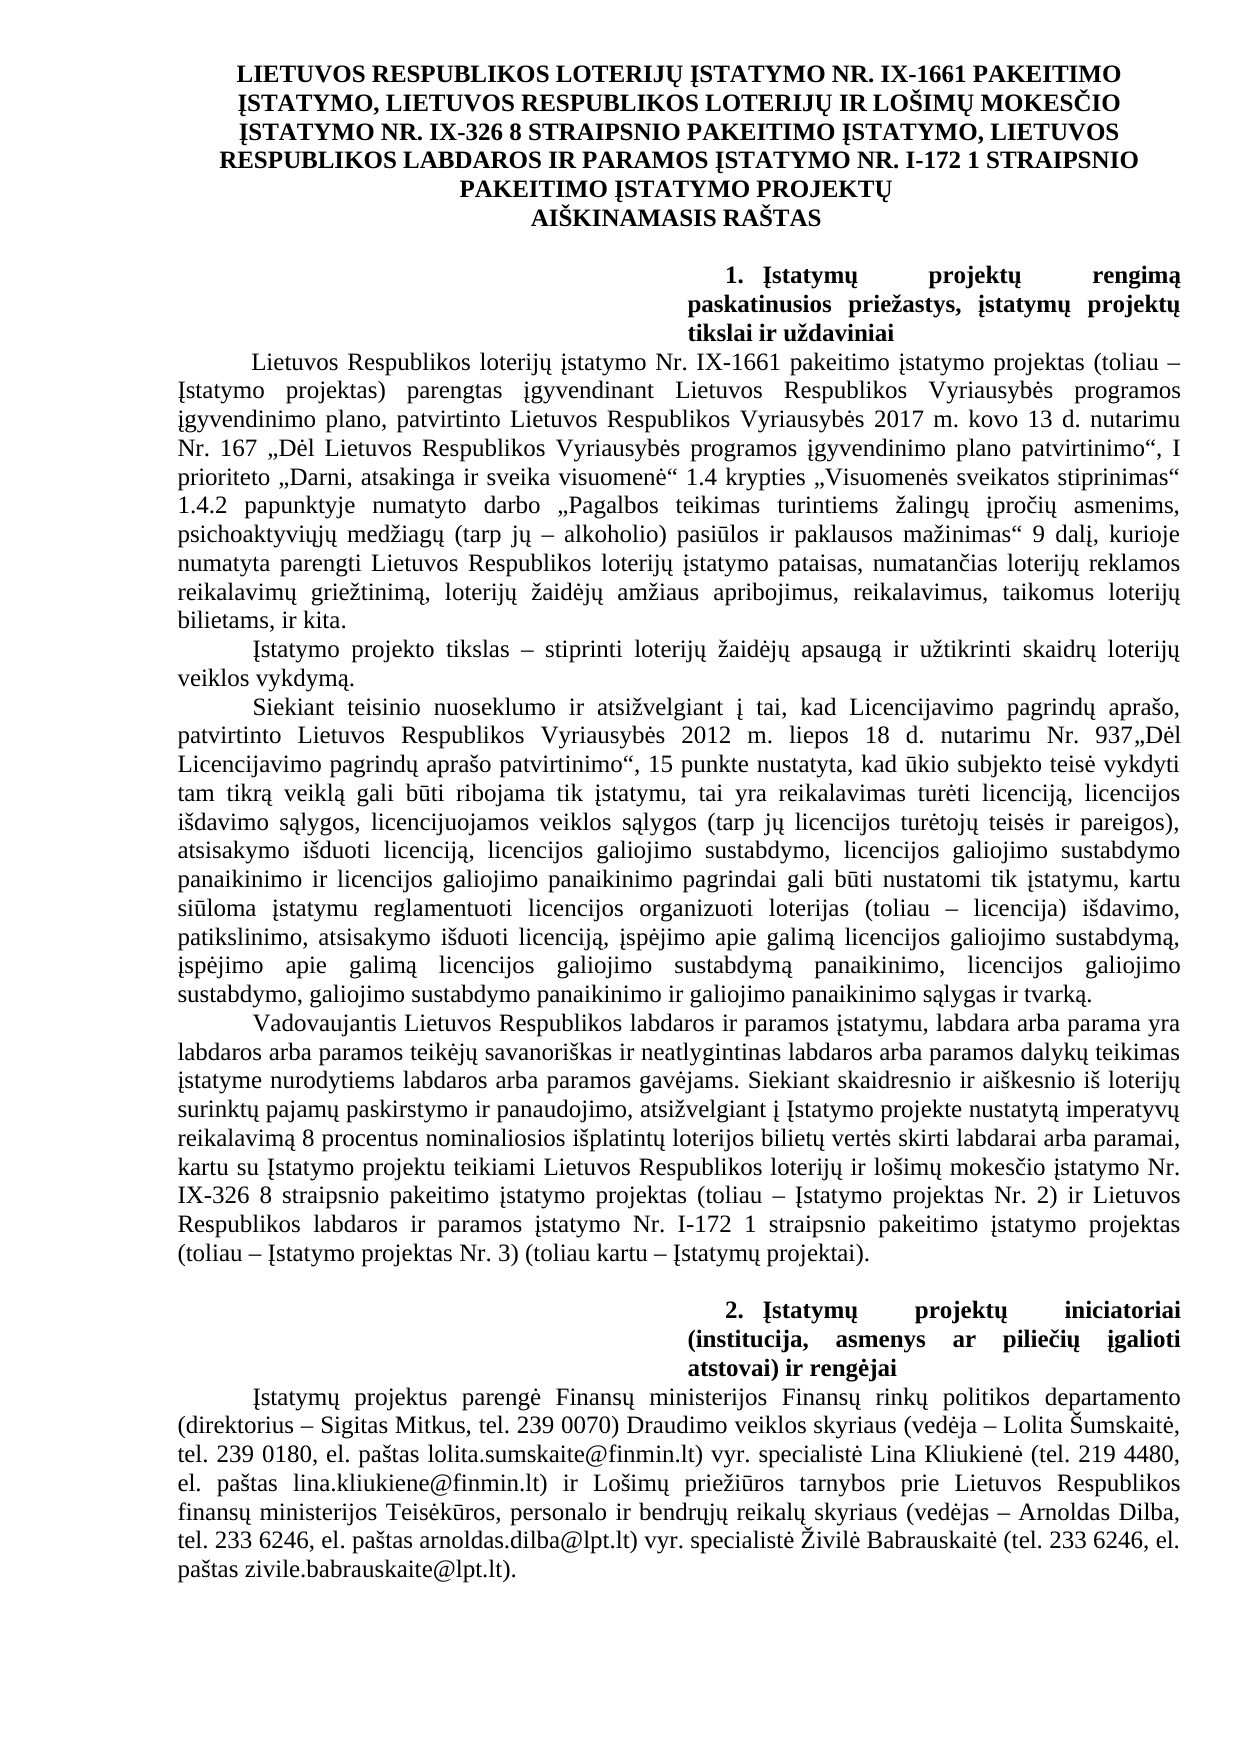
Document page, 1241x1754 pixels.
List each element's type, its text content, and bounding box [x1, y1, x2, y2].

text Įstatymų projektus parengė Finansų ministerijos Finansų rinkų politikos departamento (direktorius – Sigitas Mitkus, tel. 239 0070) Draudimo veiklos skyriaus (vedėja – Lolita Šumskaitė, tel. 239 0180, el. paštas lolita.sumskaite@finmin.lt) vyr. specialistė Lina Kliukienė (tel. 219 4480, el. paštas lina.kliukiene@finmin.lt) ir Lošimų priežiūros tarnybos prie Lietuvos Respublikos finansų ministerijos Teisėkūros, personalo ir bendrųjų reikalų skyriaus (vedėjas – Arnoldas Dilba, tel. 233 6246, el. paštas arnoldas.dilba@lpt.lt) vyr. specialistė Živilė Babrauskaitė (tel. 233 6246, el. paštas zivile.babrauskaite@lpt.lt). [177, 1382, 1181, 1583]
text LIETUVOS RESPUBLIKOS LOTERIJŲ ĮSTATYMO NR. IX-1661 PAKEITIMO ĮSTATYMO, LIETUVOS RESPUBLIKOS LOTERIJŲ IR LOŠIMŲ MOKESČIO ĮSTATYMO NR. IX-326 8 STRAIPSNIO PAKEITIMO ĮSTATYMO, LIETUVOS RESPUBLIKOS LABDAROS IR PARAMOS ĮSTATYMO NR. I-172 1 STRAIPSNIO PAKEITIMO ĮSTATYMO PROJEKTŲ [177, 59, 1181, 203]
list Įstatymų projektų rengimą paskatinusios priežastys, įstatymų projektų tikslai ir uždaviniai [650, 260, 1181, 347]
list Įstatymų projektų iniciatoriai (institucija, asmenys ar piliečių įgalioti atstovai) ir rengėjai [650, 1295, 1181, 1382]
text Įstatymo projekto tikslas – stiprinti loterijų žaidėjų apsaugą ir užtikrinti skaidrų loterijų veiklos vykdymą. [177, 634, 1181, 692]
text Lietuvos Respublikos loterijų įstatymo Nr. IX-1661 pakeitimo įstatymo projektas (toliau – Įstatymo projektas) parengtas įgyvendinant Lietuvos Respublikos Vyriausybės programos įgyvendinimo plano, patvirtinto Lietuvos Respublikos Vyriausybės 2017 m. kovo 13 d. nutarimu Nr. 167 „Dėl Lietuvos Respublikos Vyriausybės programos įgyvendinimo plano patvirtinimo“, I prioriteto „Darni, atsakinga ir sveika visuomenė“ 1.4 krypties „Visuomenės sveikatos stiprinimas“ 1.4.2 papunktyje numatyto darbo „Pagalbos teikimas turintiems žalingų įpročių asmenims, psichoaktyviųjų medžiagų (tarp jų – alkoholio) pasiūlos ir paklausos mažinimas“ 9 dalį, kurioje numatyta parengti Lietuvos Respublikos loterijų įstatymo pataisas, numatančias loterijų reklamos reikalavimų griežtinimą, loterijų žaidėjų amžiaus apribojimus, reikalavimus, taikomus loterijų bilietams, ir kita. [177, 347, 1181, 634]
text AIŠKINAMASIS RAŠTAS [177, 203, 1181, 232]
text Siekiant teisinio nuoseklumo ir atsižvelgiant į tai, kad Licencijavimo pagrindų aprašo, patvirtinto Lietuvos Respublikos Vyriausybės 2012 m. liepos 18 d. nutarimu Nr. 937„Dėl Licencijavimo pagrindų aprašo patvirtinimo“, 15 punkte nustatyta, kad ūkio subjekto teisė vykdyti tam tikrą veiklą gali būti ribojama tik įstatymu, tai yra reikalavimas turėti licenciją, licencijos išdavimo sąlygos, licencijuojamos veiklos sąlygos (tarp jų licencijos turėtojų teisės ir pareigos), atsisakymo išduoti licenciją, licencijos galiojimo sustabdymo, licencijos galiojimo sustabdymo panaikinimo ir licencijos galiojimo panaikinimo pagrindai gali būti nustatomi tik įstatymu, kartu siūloma įstatymu reglamentuoti licencijos organizuoti loterijas (toliau – licencija) išdavimo, patikslinimo, atsisakymo išduoti licenciją, įspėjimo apie galimą licencijos galiojimo sustabdymą, įspėjimo apie galimą licencijos galiojimo sustabdymą panaikinimo, licencijos galiojimo sustabdymo, galiojimo sustabdymo panaikinimo ir galiojimo panaikinimo sąlygas ir tvarką. [177, 692, 1181, 1008]
text Vadovaujantis Lietuvos Respublikos labdaros ir paramos įstatymu, labdara arba parama yra labdaros arba paramos teikėjų savanoriškas ir neatlygintinas labdaros arba paramos dalykų teikimas įstatyme nurodytiems labdaros arba paramos gavėjams. Siekiant skaidresnio ir aiškesnio iš loterijų surinktų pajamų paskirstymo ir panaudojimo, atsižvelgiant į Įstatymo projekte nustatytą imperatyvų reikalavimą 8 procentus nominaliosios išplatintų loterijos bilietų vertės skirti labdarai arba paramai, kartu su Įstatymo projektu teikiami Lietuvos Respublikos loterijų ir lošimų mokesčio įstatymo Nr. IX-326 8 straipsnio pakeitimo įstatymo projektas (toliau – Įstatymo projektas Nr. 2) ir Lietuvos Respublikos labdaros ir paramos įstatymo Nr. I-172 1 straipsnio pakeitimo įstatymo projektas (toliau – Įstatymo projektas Nr. 3) (toliau kartu – Įstatymų projektai). [177, 1008, 1181, 1267]
